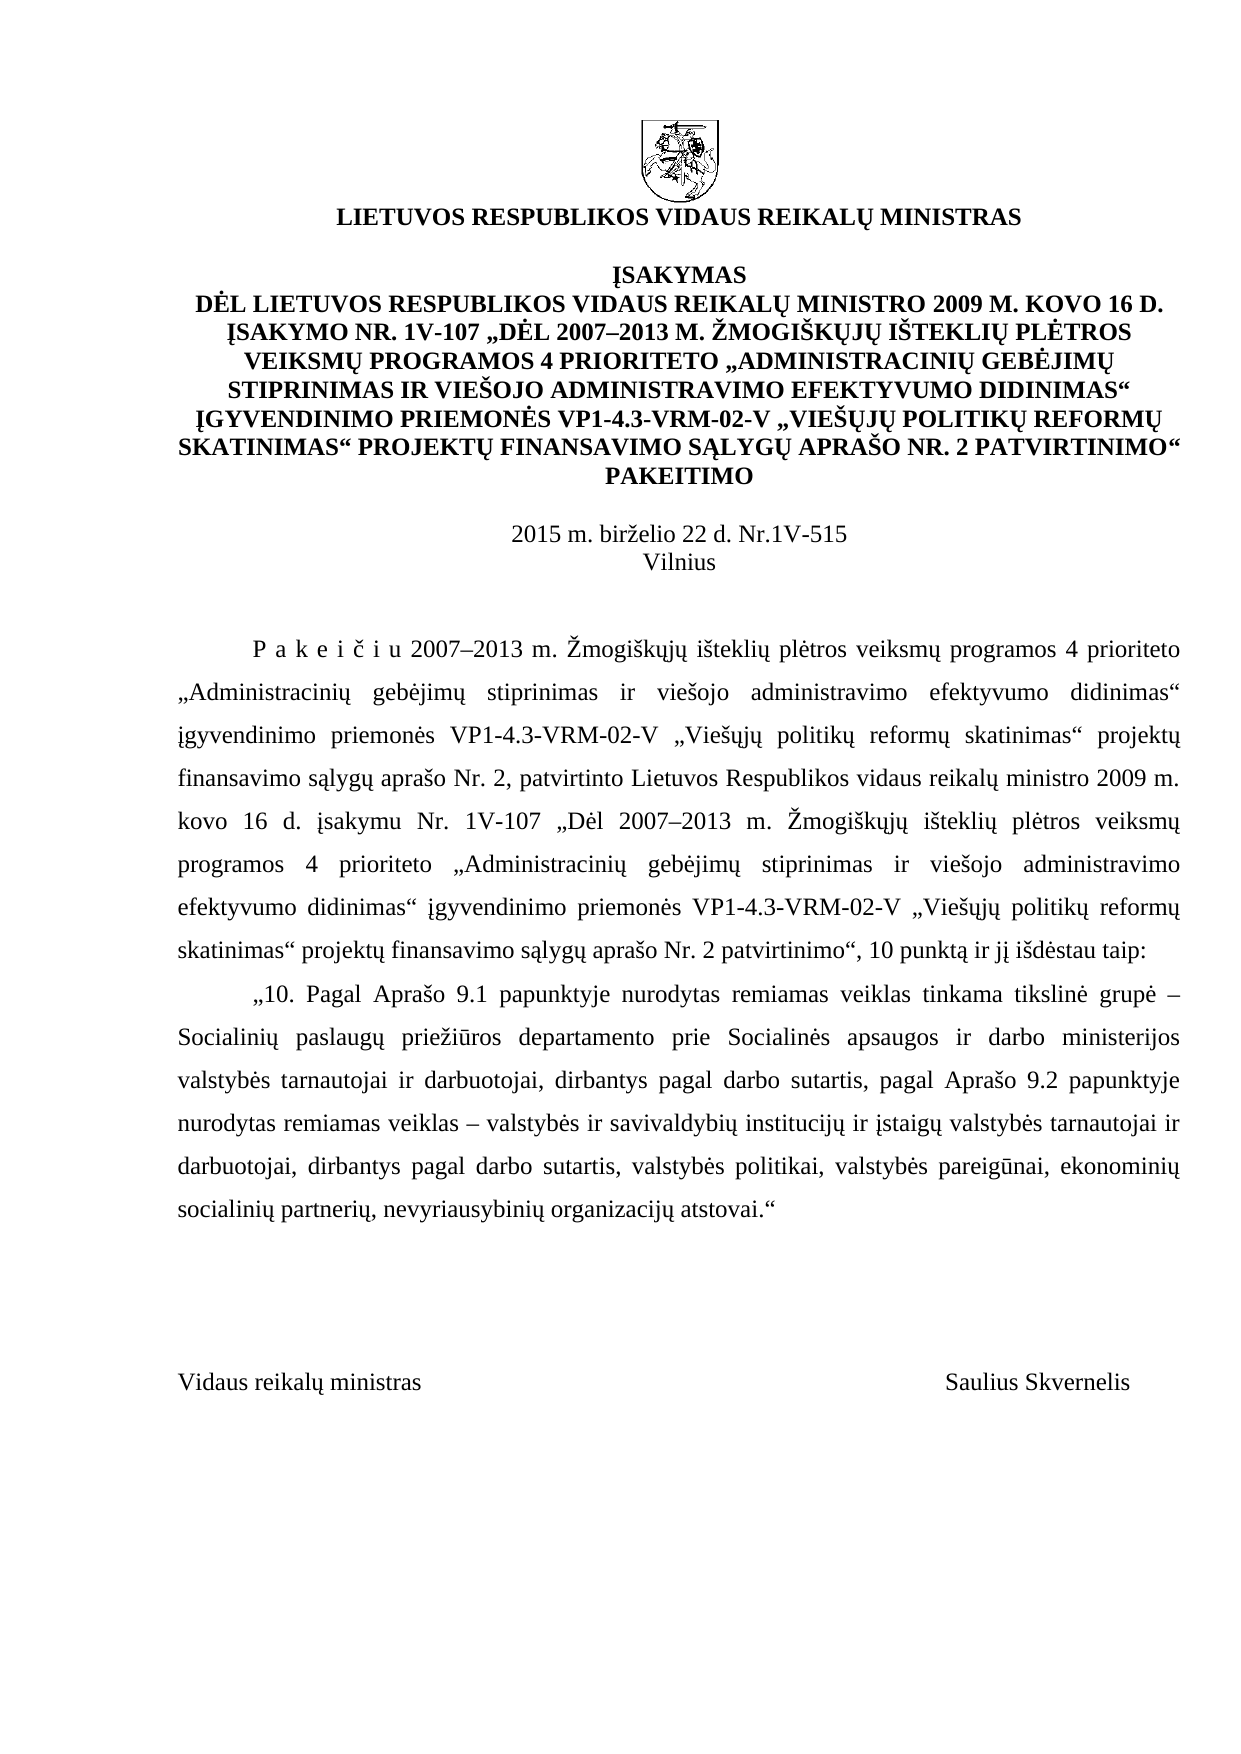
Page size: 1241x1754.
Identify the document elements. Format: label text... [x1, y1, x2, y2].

text „10. Pagal Aprašo 9.1 papunktyje nurodytas remiamas veiklas tinkama tikslinė grupė – Socialinių paslaugų priežiūros departamento prie Socialinės apsaugos ir darbo ministerijos valstybės tarnautojai ir darbuotojai, dirbantys pagal darbo sutartis, pagal Aprašo 9.2 papunktyje nurodytas remiamas veiklas – valstybės ir savivaldybių institucijų ir įstaigų valstybės tarnautojai ir darbuotojai, dirbantys pagal darbo sutartis, valstybės politikai, valstybės pareigūnai, ekonominių socialinių partnerių, nevyriausybinių organizacijų atstovai.“ [177, 979, 1181, 1223]
text Vilnius [177, 547, 1181, 576]
text ĮSAKYMAS [177, 260, 1181, 289]
text DĖL LIETUVOS RESPUBLIKOS VIDAUS REIKALŲ MINISTRO 2009 M. kOVO 16 D. ĮSAKYMO NR. 1V-107 „DĖL 2007–2013 M. ŽMOGIŠKŲJŲ IŠTEKLIŲ PLĖTROS VEIKSMŲ PROGRAMOS 4 PRIORITETO „ADMINISTRACINIŲ GEBĖJIMŲ STIPRINIMAS IR VIEŠOJO ADMINISTRAVIMO EFEKTYVUMO DIDINIMAS“ ĮGYVENDINIMO PRIEMONĖS VP1-4.3-VRM-02-V „VIEŠŲJŲ POLITIKŲ REFORMŲ SKATINIMAS“ PROJEKTŲ FINANSAVIMO SĄLYGŲ APRAŠO NR. 2 PATVIRTINIMO“ PAKEITIMO [177, 289, 1181, 490]
text P a k e i č i u 2007–2013 m. Žmogiškųjų išteklių plėtros veiksmų programos 4 prioriteto „Administracinių gebėjimų stiprinimas ir viešojo administravimo efektyvumo didinimas“ įgyvendinimo priemonės VP1-4.3-VRM-02-V „Viešųjų politikų reformų skatinimas“ projektų finansavimo sąlygų aprašo Nr. 2, patvirtinto Lietuvos Respublikos vidaus reikalų ministro 2009 m. kovo 16 d. įsakymu Nr. 1V-107 „Dėl 2007–2013 m. Žmogiškųjų išteklių plėtros veiksmų programos 4 prioriteto „Administracinių gebėjimų stiprinimas ir viešojo administravimo efektyvumo didinimas“ įgyvendinimo priemonės VP1-4.3-VRM-02-V „Viešųjų politikų reformų skatinimas“ projektų finansavimo sąlygų aprašo Nr. 2 patvirtinimo“, 10 punktą ir jį išdėstau taip: [177, 634, 1181, 964]
text 2015 m. birželio 22 d. Nr.1V-515 [177, 519, 1181, 547]
text Vidaus reikalų ministras Saulius Skvernelis [177, 1367, 1181, 1396]
text LIETUVOS RESPUBLIKOS VIDAUS REIKALŲ MINISTRAS [177, 202, 1181, 231]
